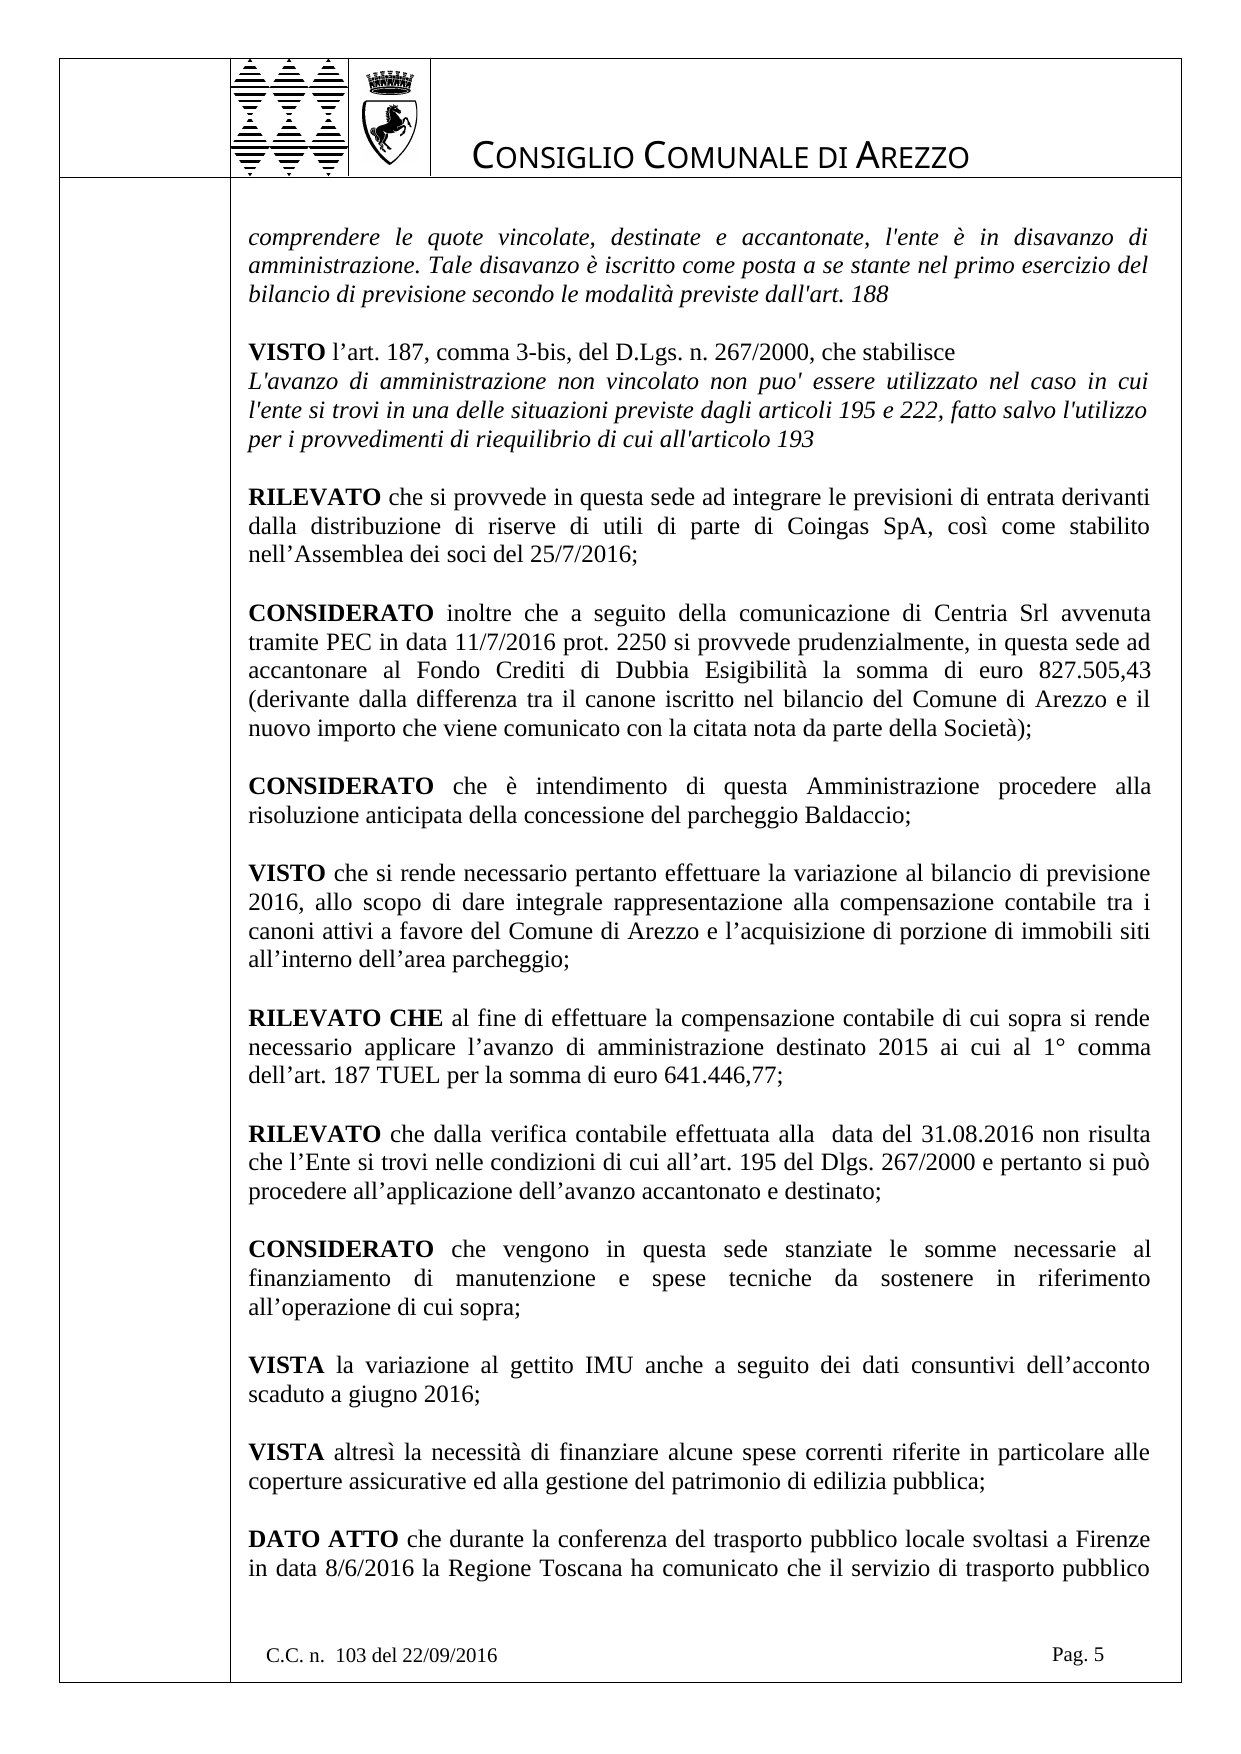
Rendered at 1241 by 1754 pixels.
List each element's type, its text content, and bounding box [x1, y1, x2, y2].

text DATO ATTO che durante la conferenza del trasporto pubblico locale svoltasi a Firenze in data 8/6/2016 la Regione Toscana ha comunicato che il servizio di trasporto pubblico [248, 1524, 1152, 1582]
text CONSIDERATO che vengono in questa sede stanziate le somme necessarie al finanziamento di manutenzione e spese tecniche da sostenere in riferimento all’operazione di cui sopra; [248, 1234, 1152, 1321]
text VISTO l’art. 187, comma 3-bis, del D.Lgs. n. 267/2000, che stabilisce [248, 337, 1152, 366]
text VISTO che si rende necessario pertanto effettuare la variazione al bilancio di previsione 2016, allo scopo di dare integrale rappresentazione alla compensazione contabile tra i canoni attivi a favore del Comune di Arezzo e l’acquisizione di porzione di immobili siti all’interno dell’area parcheggio; [248, 858, 1152, 973]
text CONSIDERATO inoltre che a seguito della comunicazione di Centria Srl avvenuta tramite PEC in data 11/7/2016 prot. 2250 si provvede prudenzialmente, in questa sede ad accantonare al Fondo Crediti di Dubbia Esigibilità la somma di euro 827.505,43 (derivante dalla differenza tra il canone iscritto nel bilancio del Comune di Arezzo e il nuovo importo che viene comunicato con la citata nota da parte della Società); [248, 598, 1152, 742]
text VISTA altresì la necessità di finanziare alcune spese correnti riferite in particolare alle coperture assicurative ed alla gestione del patrimonio di edilizia pubblica; [248, 1437, 1152, 1495]
picture [361, 70, 418, 165]
text RILEVATO che dalla verifica contabile effettuata alla data del 31.08.2016 non risulta che l’Ente si trovi nelle condizioni di cui all’art. 195 del Dlgs. 267/2000 e pertanto si può procedere all’applicazione dell’avanzo accantonato e destinato; [248, 1119, 1152, 1205]
text RILEVATO che si provvede in questa sede ad integrare le previsioni di entrata derivanti dalla distribuzione di riserve di utili di parte di Coingas SpA, così come stabilito nell’Assemblea dei soci del 25/7/2016; [248, 482, 1152, 568]
text VISTA la variazione al gettito IMU anche a seguito dei dati consuntivi dell’acconto scaduto a giugno 2016; [248, 1350, 1152, 1408]
text comprendere le quote vincolate, destinate e accantonate, l'ente è in disavanzo di amministrazione. Tale disavanzo è iscritto come posta a se stante nel primo esercizio del bilancio di previsione secondo le modalità previste dall'art. 188 [248, 222, 1152, 308]
text RILEVATO CHE al fine di effettuare la compensazione contabile di cui sopra si rende necessario applicare l’avanzo di amministrazione destinato 2015 ai cui al 1° comma dell’art. 187 TUEL per la somma di euro 641.446,77; [248, 1003, 1152, 1089]
text L'avanzo di amministrazione non vincolato non puo' essere utilizzato nel caso in cui l'ente si trovi in una delle situazioni previste dagli articoli 195 e 222, fatto salvo l'utilizzo per i provvedimenti di riequilibrio di cui all'articolo 193 [248, 366, 1152, 452]
text CONSIDERATO che è intendimento di questa Amministrazione procedere alla risoluzione anticipata della concessione del parcheggio Baldaccio; [248, 771, 1152, 829]
